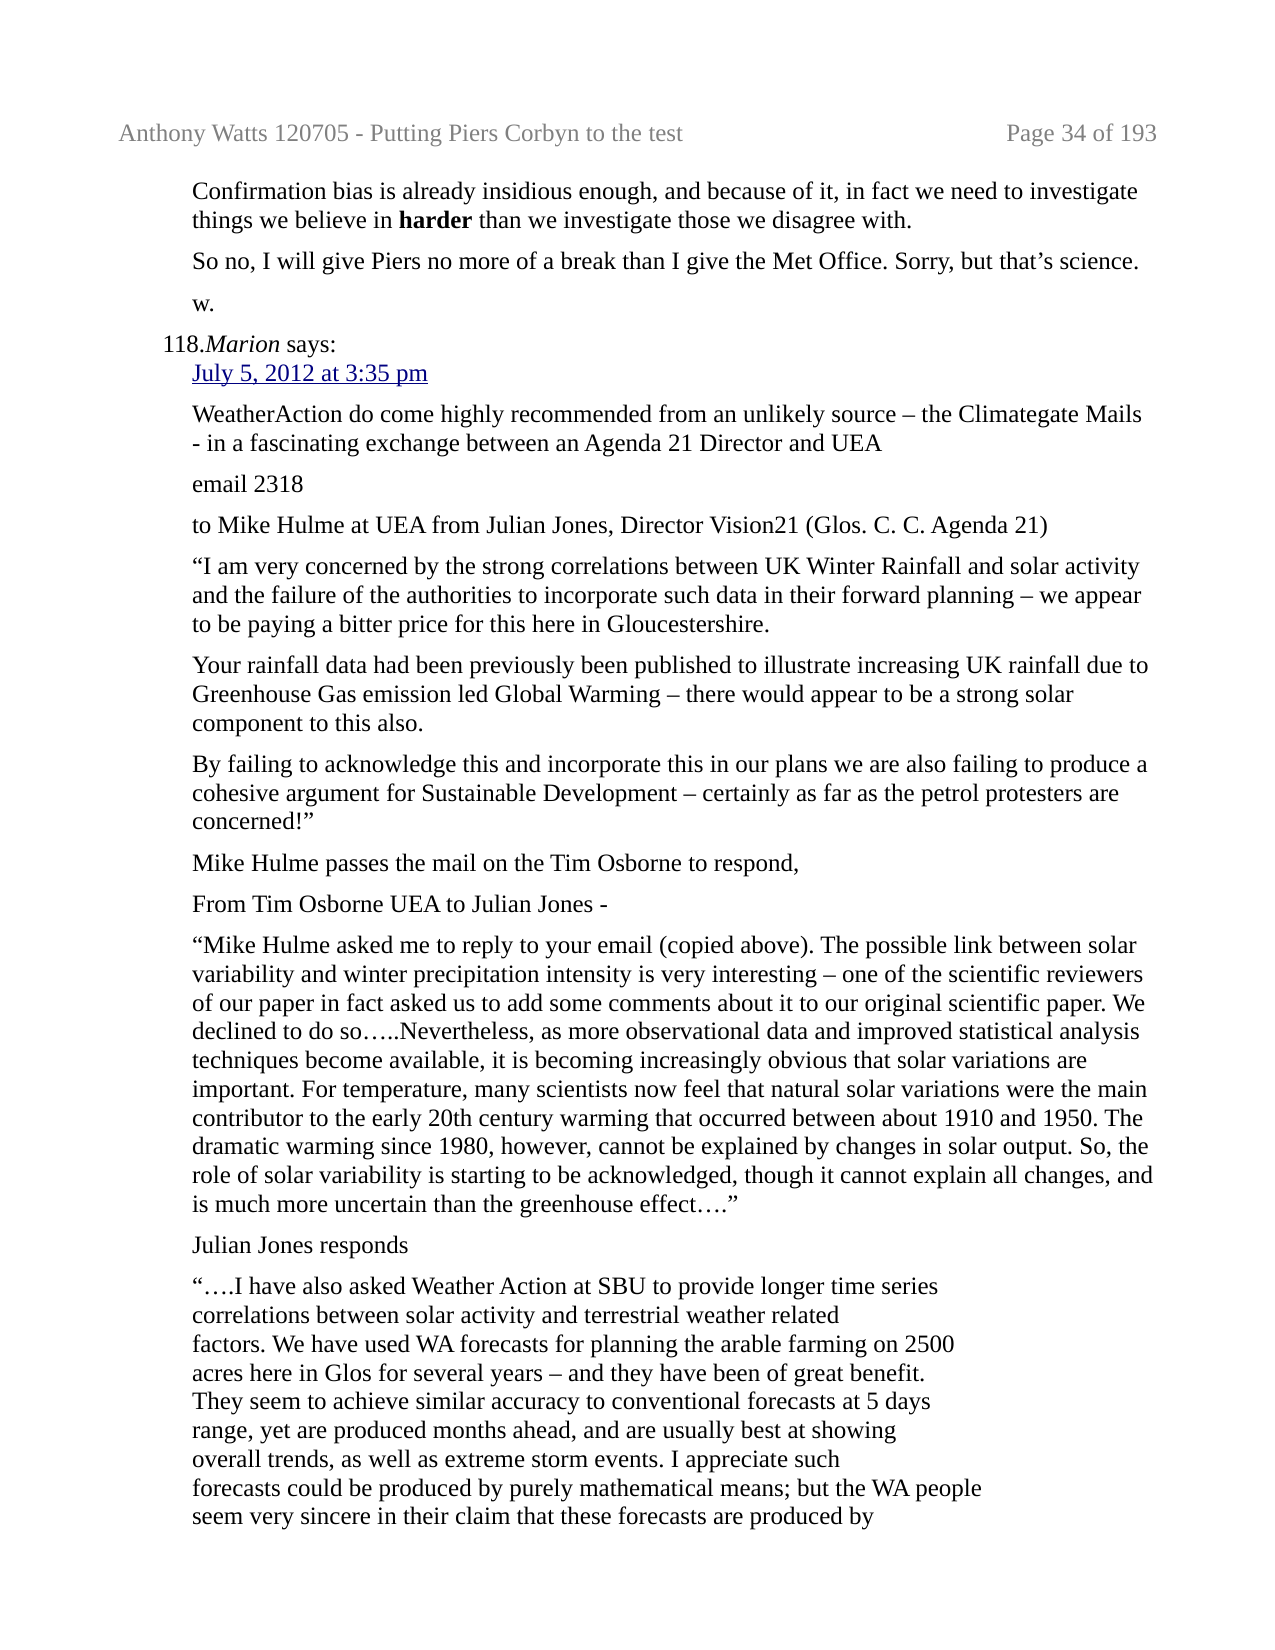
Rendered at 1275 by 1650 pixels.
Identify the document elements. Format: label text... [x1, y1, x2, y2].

list WeatherAction do come highly recommended from an unlikely source – the Climategate Mails - in a fascinating exchange between an Agenda 21 Director and UEA [162, 399, 1157, 456]
list “Mike Hulme asked me to reply to your email (copied above). The possible link between solar variability and winter precipitation intensity is very interesting – one of the scientific reviewers of our paper in fact asked us to add some comments about it to our original scientific paper. We declined to do so…..Nevertheless, as more observational data and improved statistical analysis techniques become available, it is becoming increasingly obvious that solar variations are important. For temperature, many scientists now feel that natural solar variations were the main contributor to the early 20th century warming that occurred between about 1910 and 1950. The dramatic warming since 1980, however, cannot be explained by changes in solar output. So, the role of solar variability is starting to be acknowledged, though it cannot explain all changes, and is much more uncertain than the greenhouse effect….” [162, 930, 1157, 1218]
list Your rainfall data had been previously been published to illustrate increasing UK rainfall due to Greenhouse Gas emission led Global Warming – there would appear to be a strong solar component to this also. [162, 650, 1157, 736]
list Julian Jones responds [162, 1230, 1157, 1259]
list Mike Hulme passes the mail on the Tim Osborne to respond, [162, 848, 1157, 876]
list So no, I will give Piers no more of a break than I give the Met Office. Sorry, but that’s science. [162, 246, 1157, 275]
list Confirmation bias is already insidious enough, and because of it, in fact we need to investigate things we believe in harder than we investigate those we disagree with. [162, 176, 1157, 234]
list By failing to acknowledge this and incorporate this in our plans we are also failing to produce a cohesive argument for Sustainable Development – certainly as far as the petrol protesters are concerned!” [162, 749, 1157, 835]
list to Mike Hulme at UEA from Julian Jones, Director Vision21 (Glos. C. C. Agenda 21) [162, 510, 1157, 539]
list Marion says: [162, 329, 1157, 358]
list From Tim Osborne UEA to Julian Jones - [162, 889, 1157, 918]
list July 5, 2012 at 3:35 pm [162, 358, 1157, 386]
list “I am very concerned by the strong correlations between UK Winter Rainfall and solar activity and the failure of the authorities to incorporate such data in their forward planning – we appear to be paying a bitter price for this here in Gloucestershire. [162, 551, 1157, 638]
list “….I have also asked Weather Action at SBU to provide longer time series correlations between solar activity and terrestrial weather related factors. We have used WA forecasts for planning the arable farming on 2500 acres here in Glos for several years – and they have been of great benefit. They seem to achieve similar accuracy to conventional forecasts at 5 days range, yet are produced months ahead, and are usually best at showing overall trends, as well as extreme storm events. I appreciate such forecasts could be produced by purely mathematical means; but the WA people seem very sincere in their claim that these forecasts are produced by [162, 1271, 1157, 1530]
list w. [162, 288, 1157, 316]
list email 2318 [162, 469, 1157, 498]
